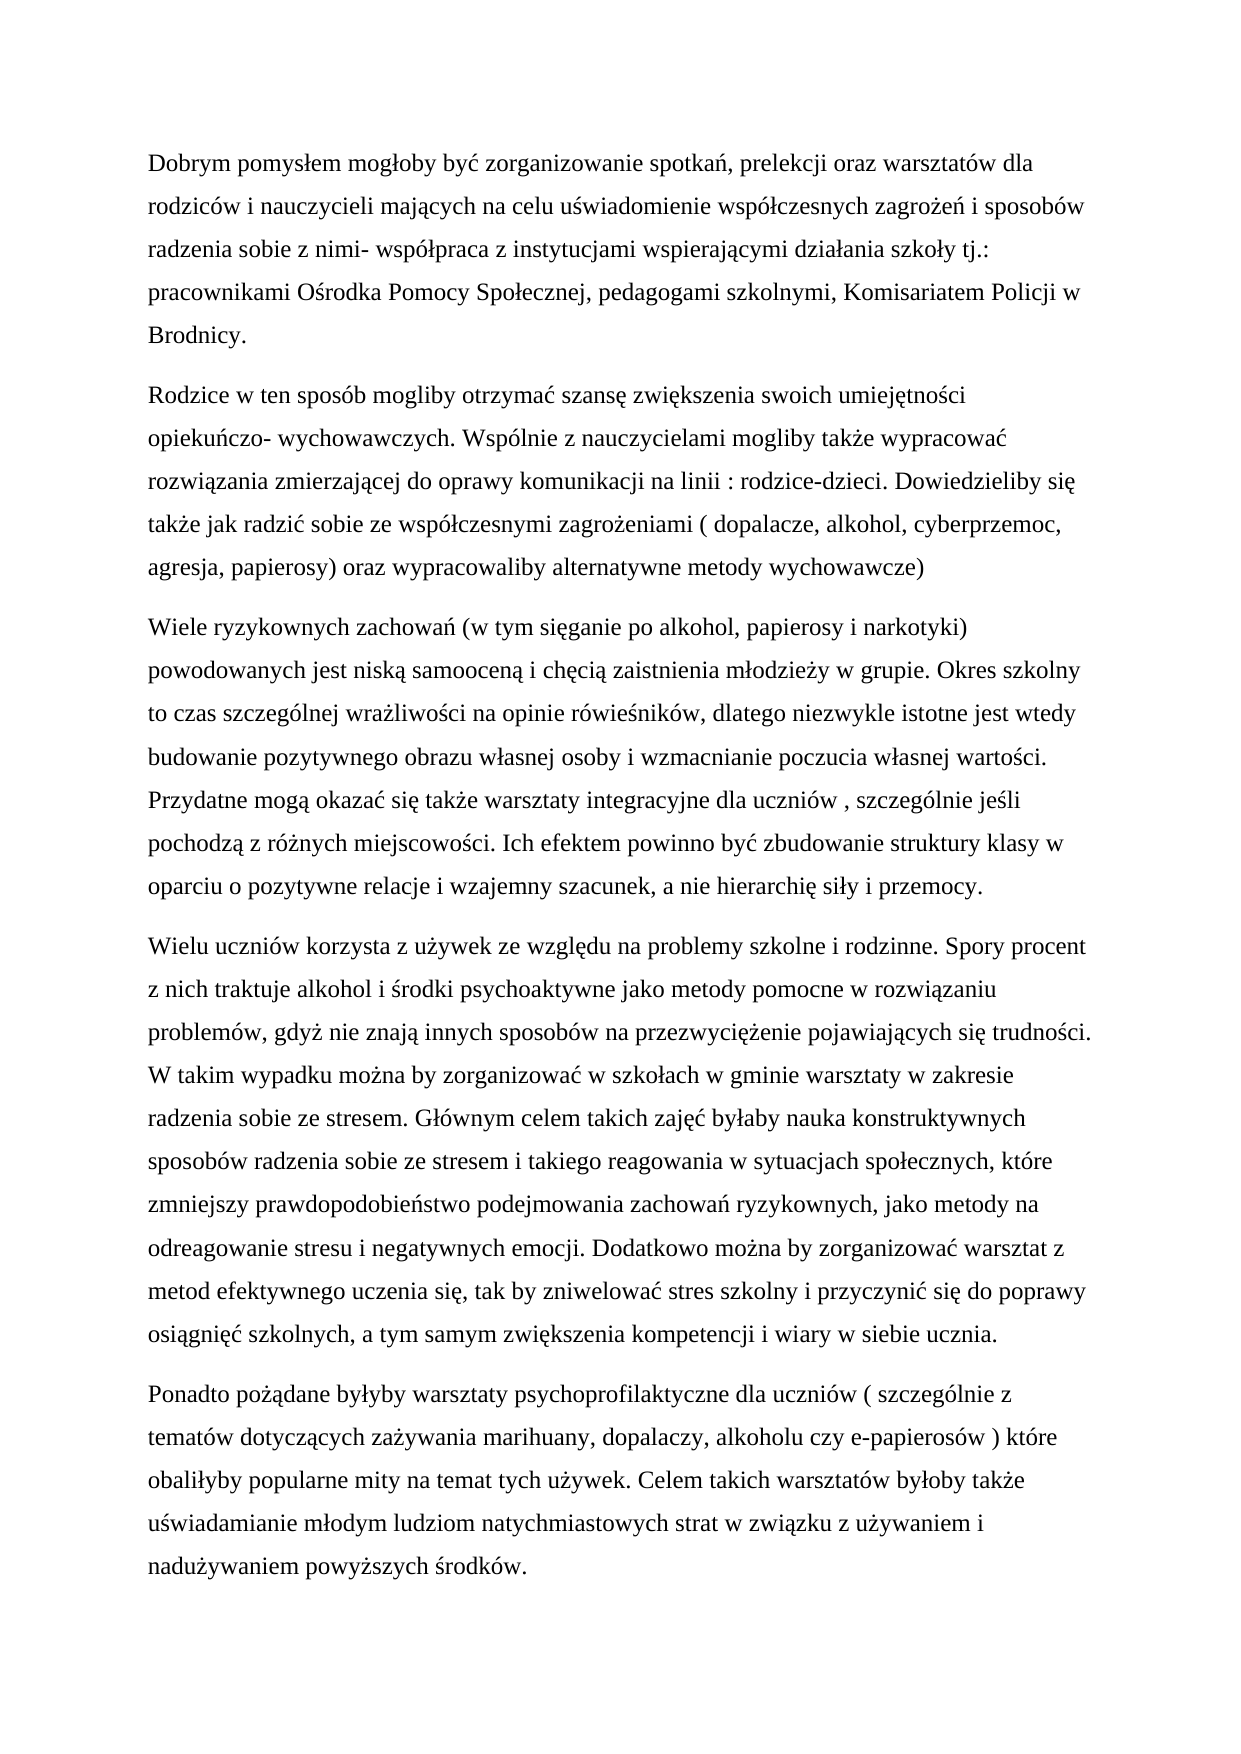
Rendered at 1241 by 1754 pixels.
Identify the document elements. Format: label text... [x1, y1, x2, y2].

text Ponadto pożądane byłyby warsztaty psychoprofilaktyczne dla uczniów ( szczególnie z tematów dotyczących zażywania marihuany, dopalaczy, alkoholu czy e-papierosów ) które obaliłyby popularne mity na temat tych używek. Celem takich warsztatów byłoby także uświadamianie młodym ludziom natychmiastowych strat w związku z używaniem i nadużywaniem powyższych środków. [148, 1379, 1093, 1580]
text Dobrym pomysłem mogłoby być zorganizowanie spotkań, prelekcji oraz warsztatów dla rodziców i nauczycieli mających na celu uświadomienie współczesnych zagrożeń i sposobów radzenia sobie z nimi- współpraca z instytucjami wspierającymi działania szkoły tj.: pracownikami Ośrodka Pomocy Społecznej, pedagogami szkolnymi, Komisariatem Policji w Brodnicy. [148, 148, 1093, 349]
text Rodzice w ten sposób mogliby otrzymać szansę zwiększenia swoich umiejętności opiekuńczo- wychowawczych. Wspólnie z nauczycielami mogliby także wypracować rozwiązania zmierzającej do oprawy komunikacji na linii : rodzice-dzieci. Dowiedzieliby się także jak radzić sobie ze współczesnymi zagrożeniami ( dopalacze, alkohol, cyberprzemoc, agresja, papierosy) oraz wypracowaliby alternatywne metody wychowawcze) [148, 380, 1093, 581]
text Wielu uczniów korzysta z używek ze względu na problemy szkolne i rodzinne. Spory procent z nich traktuje alkohol i środki psychoaktywne jako metody pomocne w rozwiązaniu problemów, gdyż nie znają innych sposobów na przezwyciężenie pojawiających się trudności. W takim wypadku można by zorganizować w szkołach w gminie warsztaty w zakresie radzenia sobie ze stresem. Głównym celem takich zajęć byłaby nauka konstruktywnych sposobów radzenia sobie ze stresem i takiego reagowania w sytuacjach społecznych, które zmniejszy prawdopodobieństwo podejmowania zachowań ryzykownych, jako metody na odreagowanie stresu i negatywnych emocji. Dodatkowo można by zorganizować warsztat z metod efektywnego uczenia się, tak by zniwelować stres szkolny i przyczynić się do poprawy osiągnięć szkolnych, a tym samym zwiększenia kompetencji i wiary w siebie ucznia. [148, 931, 1093, 1348]
text Wiele ryzykownych zachowań (w tym sięganie po alkohol, papierosy i narkotyki) powodowanych jest niską samooceną i chęcią zaistnienia młodzieży w grupie. Okres szkolny to czas szczególnej wrażliwości na opinie rówieśników, dlatego niezwykle istotne jest wtedy budowanie pozytywnego obrazu własnej osoby i wzmacnianie poczucia własnej wartości. Przydatne mogą okazać się także warsztaty integracyjne dla uczniów , szczególnie jeśli pochodzą z różnych miejscowości. Ich efektem powinno być zbudowanie struktury klasy w oparciu o pozytywne relacje i wzajemny szacunek, a nie hierarchię siły i przemocy. [148, 612, 1093, 900]
